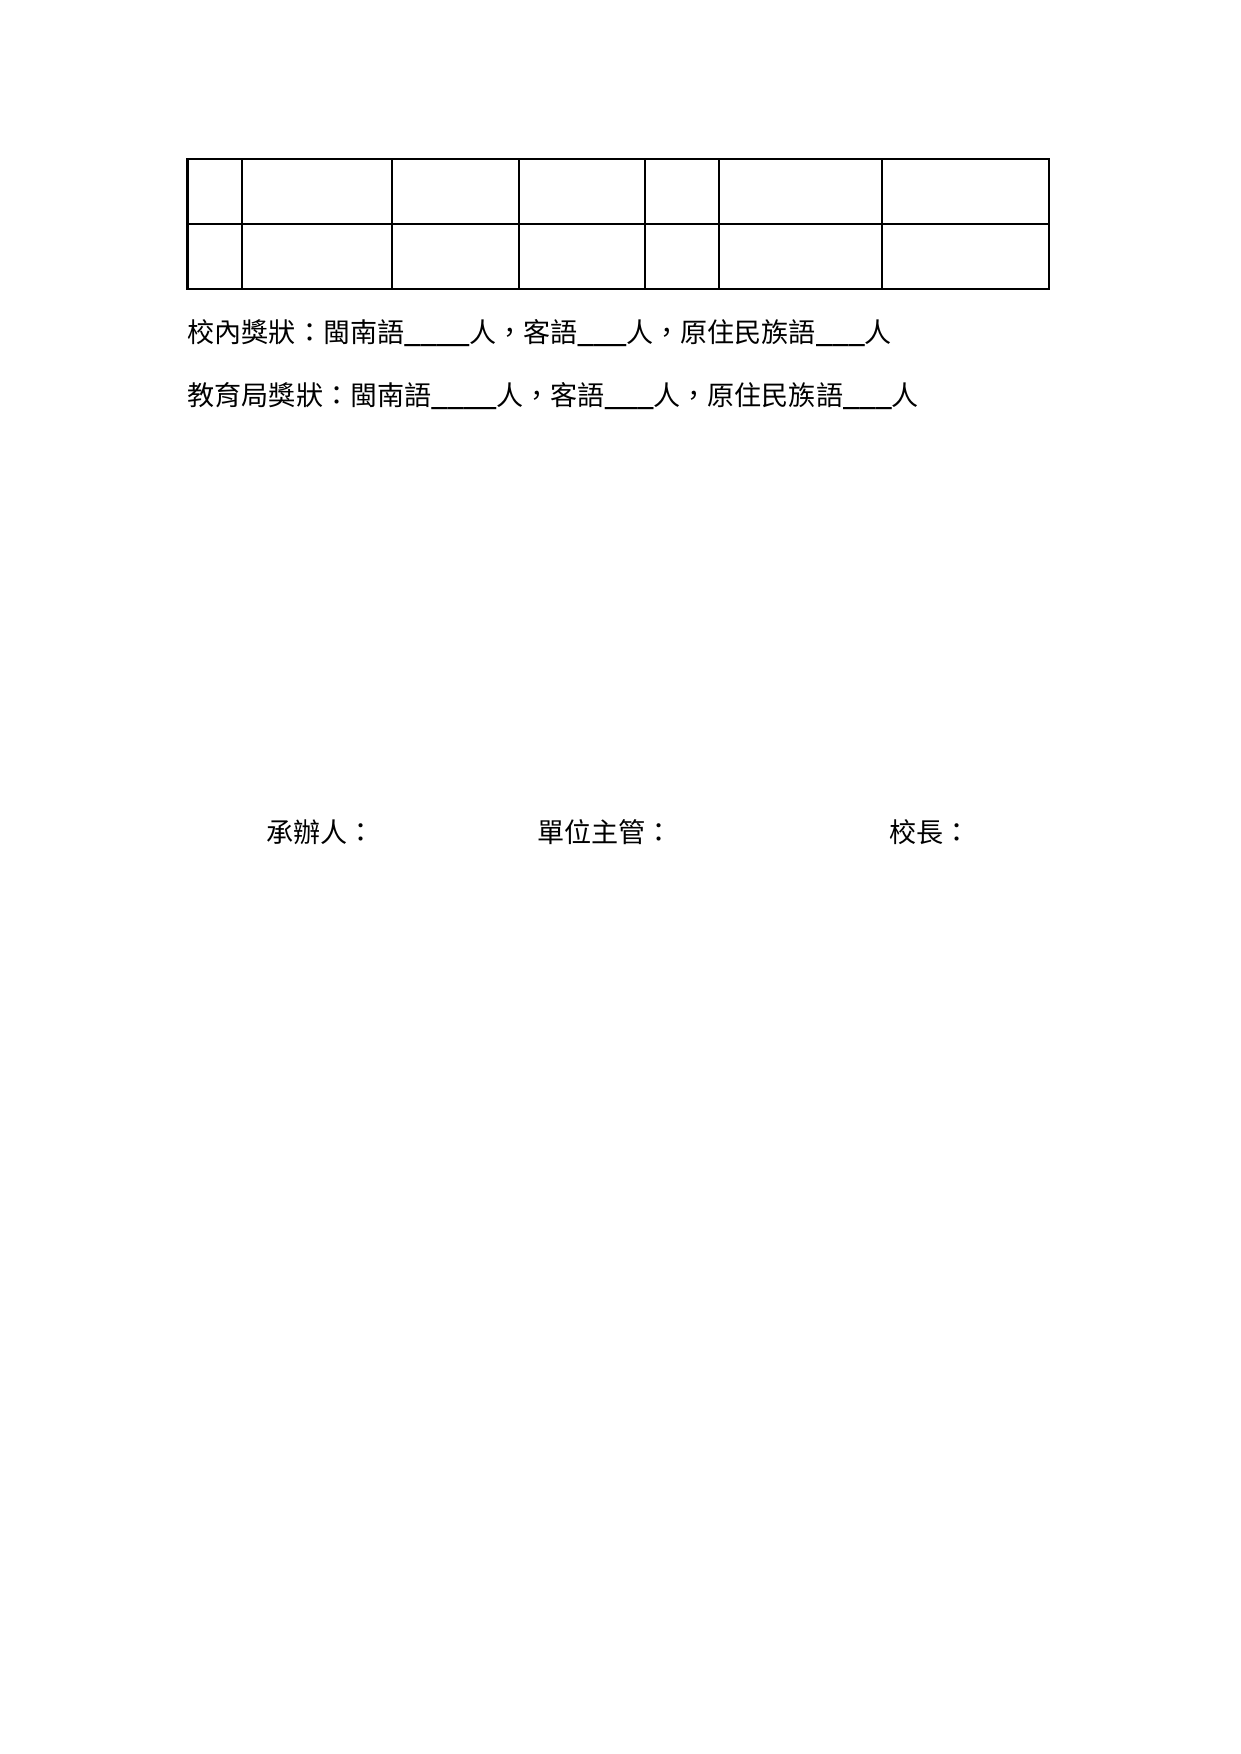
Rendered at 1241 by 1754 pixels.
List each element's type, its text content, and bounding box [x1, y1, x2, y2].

table_cell [720, 225, 881, 287]
table_cell [646, 160, 718, 223]
table_cell [243, 225, 391, 287]
table_cell [883, 160, 1048, 223]
table_cell [720, 160, 881, 223]
table_cell [189, 225, 241, 287]
text 校內獎狀：閩南語____人，客語___人，原住民族語___人 [187, 290, 1048, 352]
text 教育局獎狀：閩南語____人，客語___人，原住民族語___人 [187, 352, 1048, 414]
table_cell [520, 225, 644, 287]
table_cell [520, 160, 644, 223]
table_cell [393, 225, 518, 287]
table_cell [189, 160, 241, 223]
table_cell [393, 160, 518, 223]
table_cell [646, 225, 718, 287]
text 承辦人： 單位主管： 校長： [187, 789, 1048, 852]
table_cell [883, 225, 1048, 287]
table_cell [243, 160, 391, 223]
